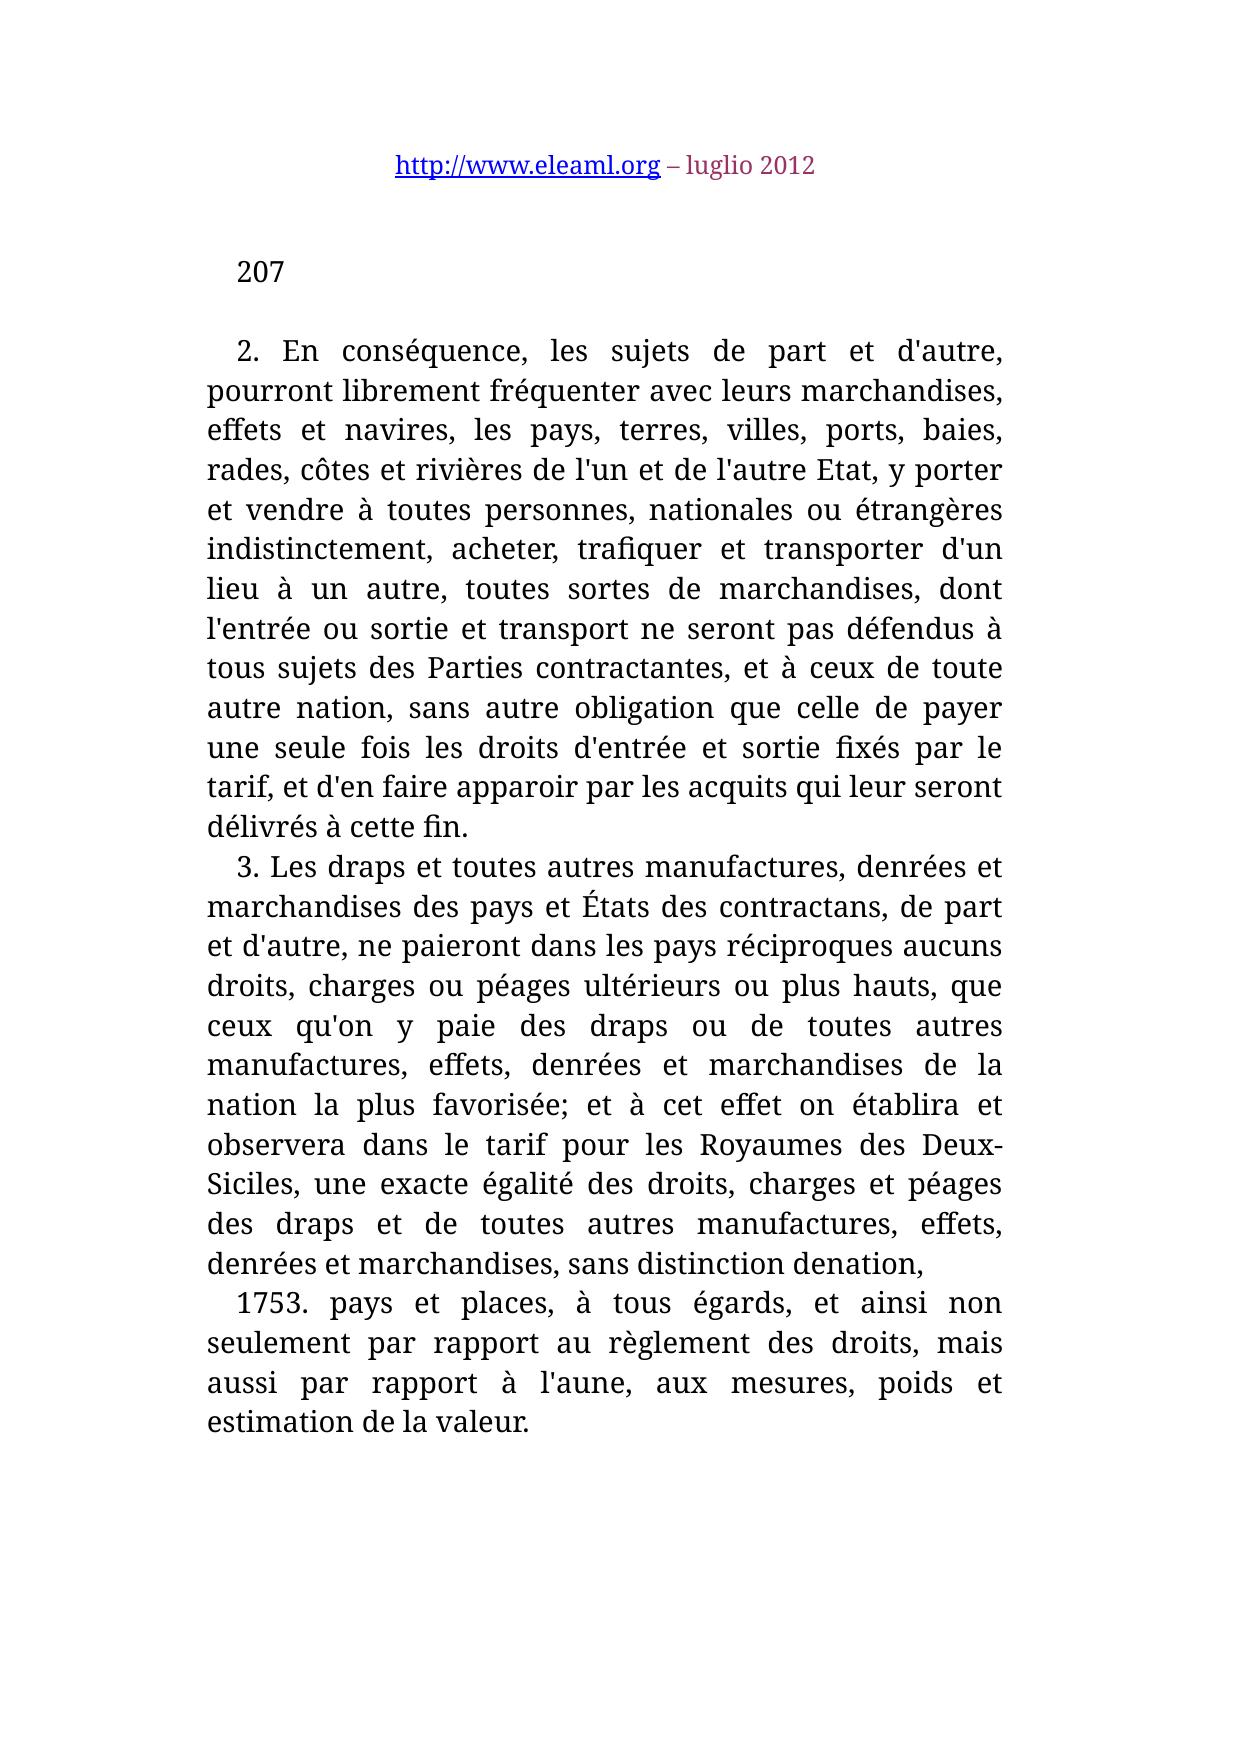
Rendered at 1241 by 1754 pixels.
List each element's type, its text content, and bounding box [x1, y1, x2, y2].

text 3. Les draps et toutes autres manufactures, denrées et marchandises des pays et États des contractans, de part et d'autre, ne paieront dans les pays réciproques aucuns droits, charges ou péages ultérieurs ou plus hauts, que ceux qu'on y paie des draps ou de toutes autres manufactures, effets, denrées et marchandises de la nation la plus favorisée; et à cet effet on établira et observera dans le tarif pour les Royaumes des Deux-Siciles, une exacte égalité des droits, charges et péages des draps et de toutes autres manufactures, effets, denrées et marchandises, sans distinction denation, [207, 846, 1004, 1283]
text 2. En conséquence, les sujets de part et d'autre, pourront librement fréquenter avec leurs marchandises, effets et navires, les pays, terres, villes, ports, baies, rades, côtes et rivières de l'un et de l'autre Etat, y porter et vendre à toutes personnes, nationales ou étrangères indistinctement, acheter, trafiquer et transporter d'un lieu à un autre, toutes sortes de marchandises, dont l'entrée ou sortie et transport ne seront pas défendus à tous sujets des Parties contractantes, et à ceux de toute autre nation, sans autre obligation que celle de payer une seule fois les droits d'entrée et sortie fixés par le tarif, et d'en faire apparoir par les acquits qui leur seront délivrés à cette fin. [207, 330, 1004, 846]
text 1753. pays et places, à tous égards, et ainsi non seulement par rapport au règlement des droits, mais aussi par rapport à l'aune, aux mesures, poids et estimation de la valeur. [207, 1283, 1004, 1441]
text 207 [207, 251, 1004, 291]
